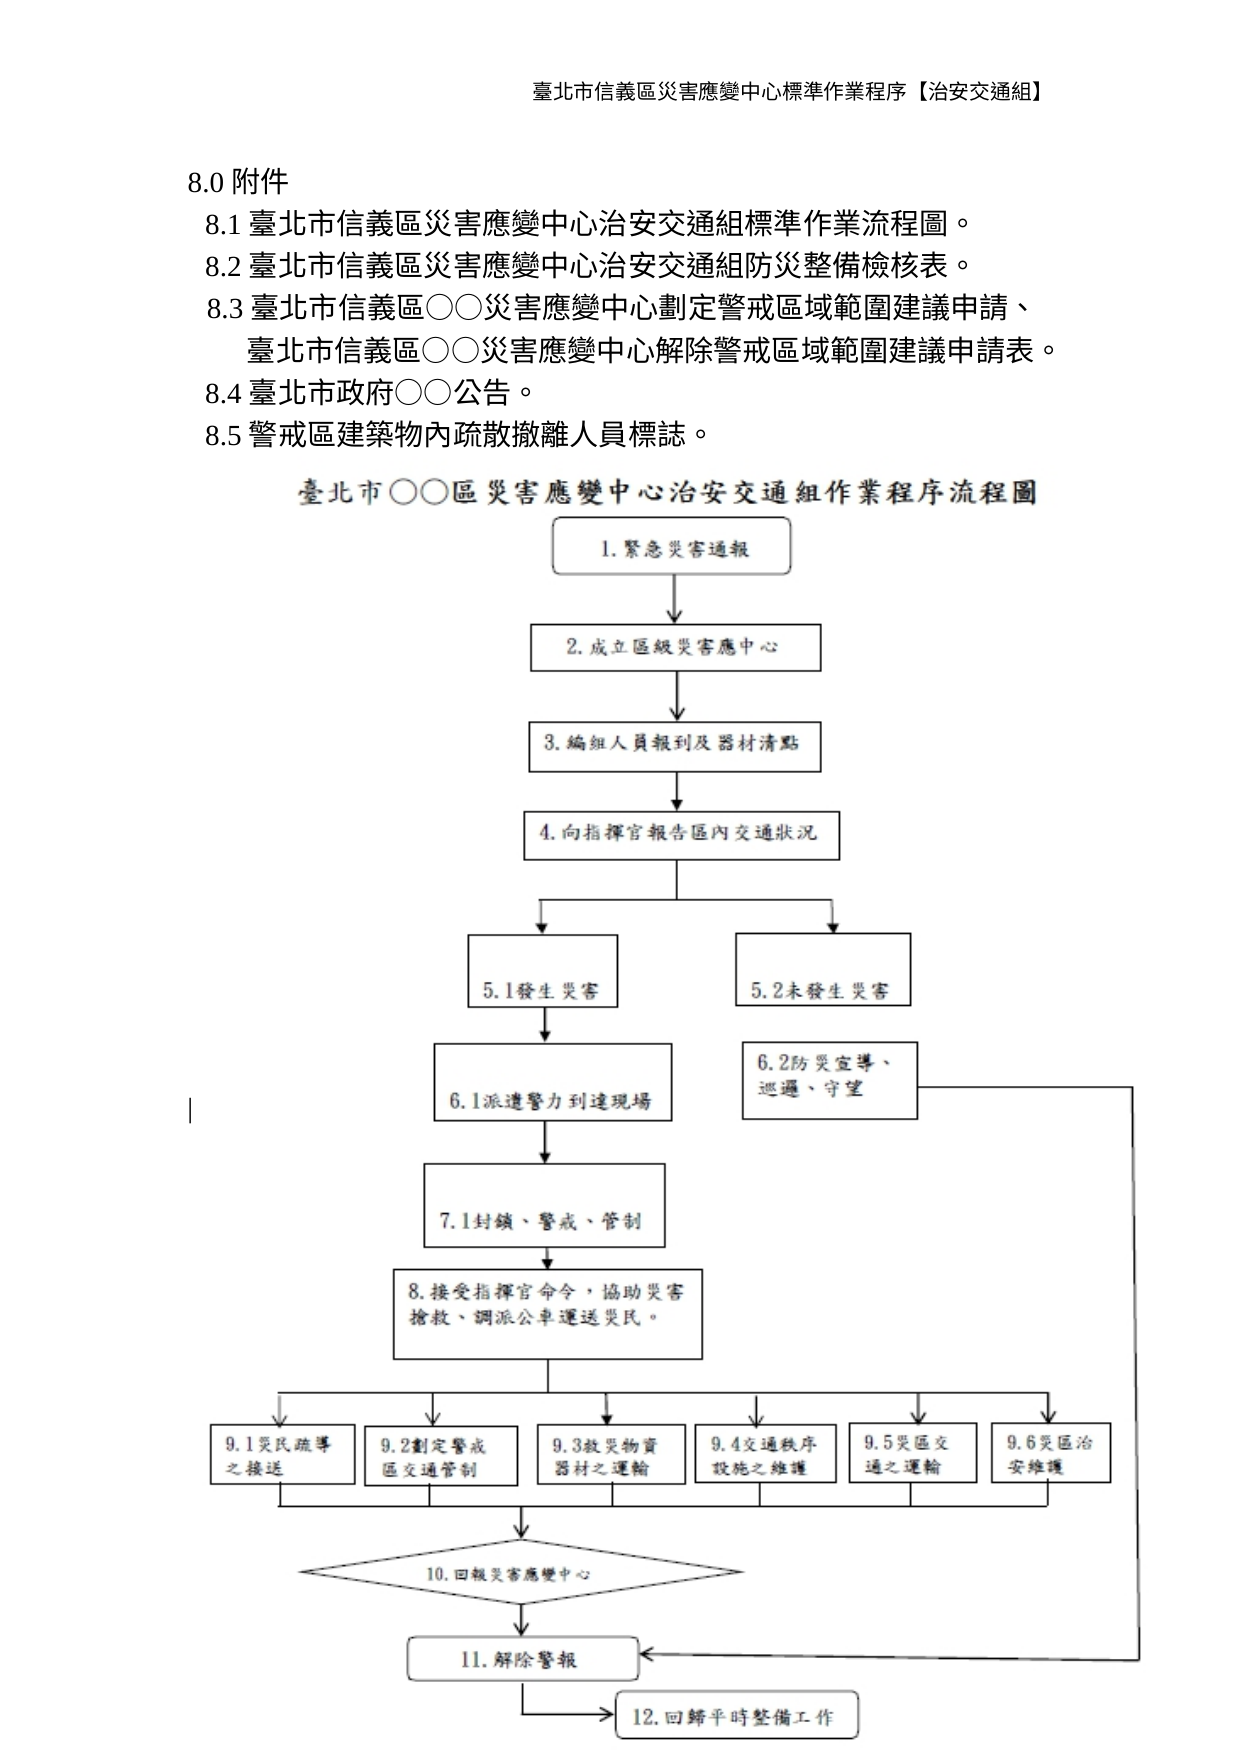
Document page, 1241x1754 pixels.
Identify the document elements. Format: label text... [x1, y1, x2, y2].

text 8.3 臺北市信義區○○災害應變中心劃定警戒區域範圍建議申請、臺北市信義區○○災害應變中心解除警戒區域範圍建議申請表。 [185, 285, 1053, 370]
text 8.2 臺北市信義區災害應變中心治安交通組防災整備檢核表。 [205, 243, 1053, 285]
text 8.1 臺北市信義區災害應變中心治安交通組標準作業流程圖。 [205, 201, 1053, 243]
text 8.0 附件 [187, 158, 1053, 201]
text 8.5 警戒區建築物內疏散撤離人員標誌。 [205, 412, 1053, 454]
text 8.4 臺北市政府○○公告。 [205, 370, 1053, 412]
